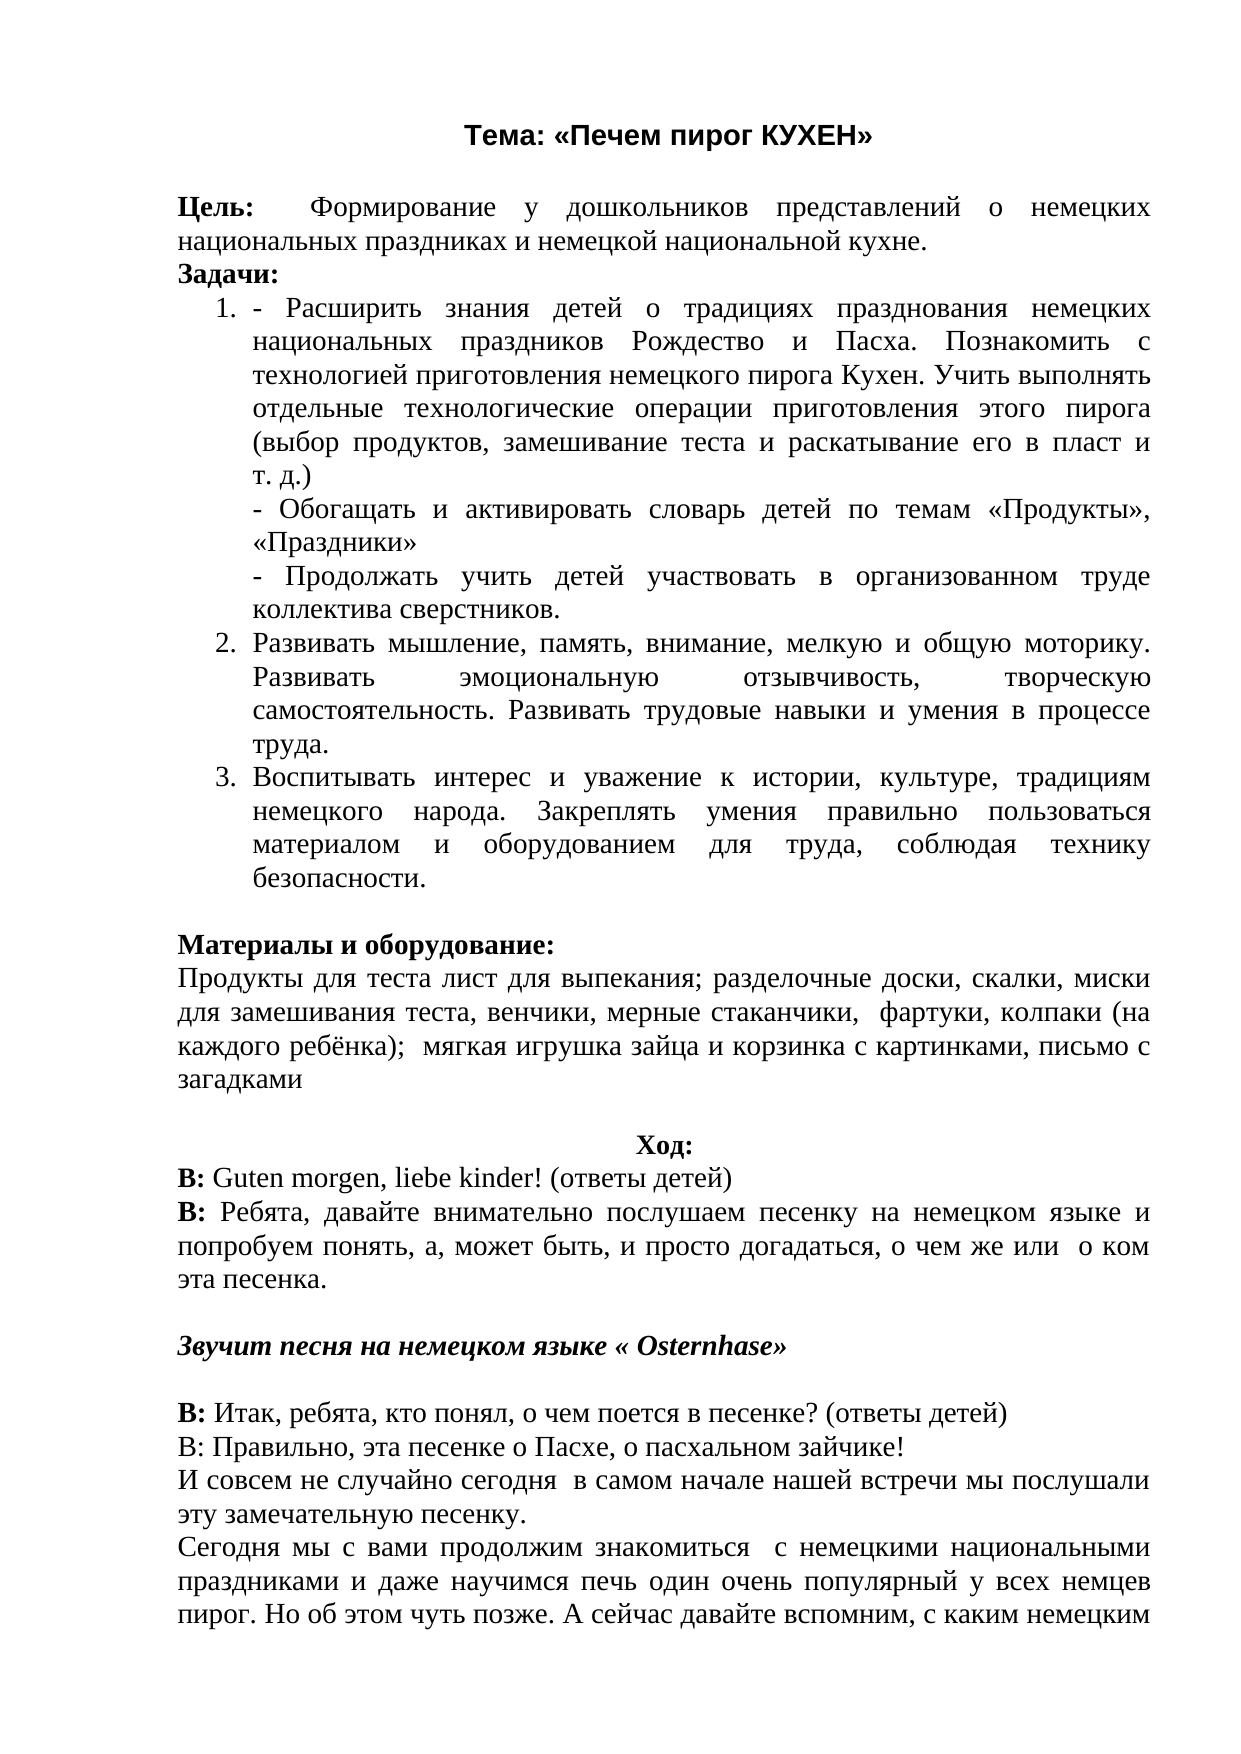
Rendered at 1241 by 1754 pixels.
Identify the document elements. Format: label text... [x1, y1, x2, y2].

text В: Guten morgen, liebe kinder! (ответы детей) [177, 1161, 1152, 1194]
text Ход: [177, 1128, 1152, 1161]
list Развивать мышление, память, внимание, мелкую и общую моторику. Развивать эмоциональную отзывчивость, творческую самостоятельность. Развивать трудовые навыки и умения в процессе труда. [215, 625, 1152, 759]
text И совсем не случайно сегодня в самом начале нашей встречи мы послушали эту замечательную песенку. [177, 1462, 1152, 1529]
text В: Ребята, давайте внимательно послушаем песенку на немецком языке и попробуем понять, а, может быть, и просто догадаться, о чем же или о ком эта песенка. [177, 1194, 1152, 1295]
list Воспитывать интерес и уважение к истории, культуре, традициям немецкого народа. Закреплять умения правильно пользоваться материалом и оборудованием для труда, соблюдая технику безопасности. [215, 759, 1152, 893]
text Задачи: [177, 256, 1152, 290]
text Тема: «Печем пирог КУХЕН» [177, 118, 1152, 152]
text Материалы и оборудование: [177, 927, 1152, 961]
text Цель: Формирование у дошкольников представлений о немецких национальных праздниках и немецкой национальной кухне. [177, 189, 1152, 256]
list - Расширить знания детей о традициях празднования немецких национальных праздников Рождество и Пасха. Познакомить с технологией приготовления немецкого пирога Кухен. Учить выполнять отдельные технологические операции приготовления этого пирога (выбор продуктов, замешивание теста и раскатывание его в пласт и т. д.) [215, 290, 1152, 491]
text Звучит песня на немецком языке « Osternhase» [177, 1328, 1152, 1362]
text Продукты для теста лист для выпекания; разделочные доски, скалки, миски для замешивания теста, венчики, мерные стаканчики, фартуки, колпаки (на каждого ребёнка); мягкая игрушка зайца и корзинка с картинками, письмо с загадками [177, 961, 1152, 1095]
text Сегодня мы с вами продолжим знакомиться с немецкими национальными праздниками и даже научимся печь один очень популярный у всех немцев пирог. Но об этом чуть позже. А сейчас давайте вспомним, с каким немецким [177, 1529, 1152, 1630]
text В: Итак, ребята, кто понял, о чем поется в песенке? (ответы детей) [177, 1395, 1152, 1429]
list - Продолжать учить детей участвовать в организованном труде коллектива сверстников. [215, 558, 1152, 625]
text В: Правильно, эта песенке о Пасхе, о пасхальном зайчике! [177, 1429, 1152, 1462]
list - Обогащать и активировать словарь детей по темам «Продукты», «Праздники» [215, 491, 1152, 558]
